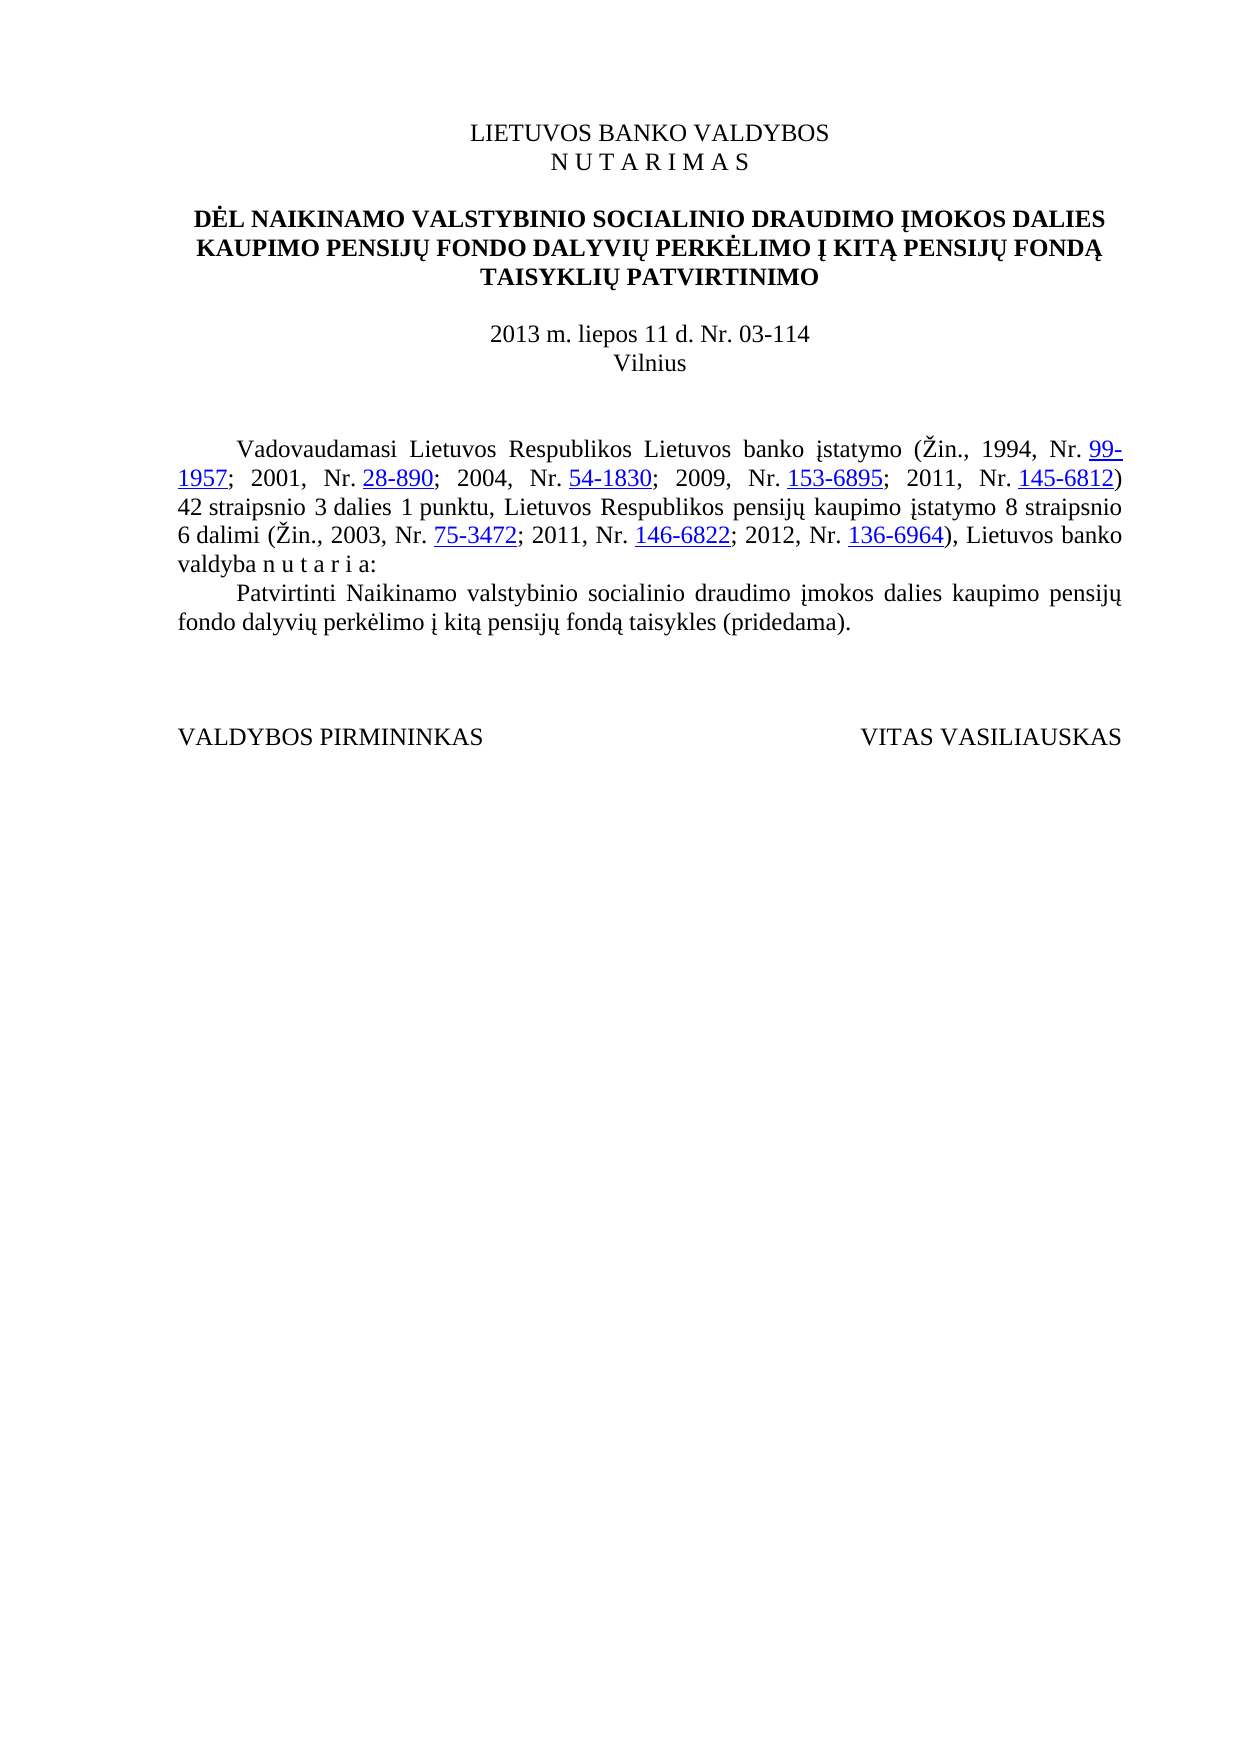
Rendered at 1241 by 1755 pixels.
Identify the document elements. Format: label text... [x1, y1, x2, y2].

text Vilnius [177, 348, 1122, 377]
text Patvirtinti Naikinamo valstybinio socialinio draudimo įmokos dalies kaupimo pensijų fondo dalyvių perkėlimo į kitą pensijų fondą taisykles (pridedama). [177, 578, 1122, 636]
text DĖL Naikinamo valstybinio socialinio draudimo įmokos dalies kaupimo pensijų fondo dalyvių perkėlimo į kitą pensijų fondą taisyklių patvirtinimo [177, 204, 1122, 291]
text Valdybos pirmininkas Vitas Vasiliauskas [177, 722, 1122, 751]
text LIETUVOS BANKO VALDYBos [177, 118, 1122, 147]
text Vadovaudamasi Lietuvos Respublikos Lietuvos banko įstatymo (Žin., 1994, Nr. 99-1957; 2001, Nr. 28-890; 2004, Nr. 54-1830; 2009, Nr. 153-6895; 2011, Nr. 145-6812) 42 straipsnio 3 dalies 1 punktu, Lietuvos Respublikos pensijų kaupimo įstatymo 8 straipsnio 6 dalimi (Žin., 2003, Nr. 75-3472; 2011, Nr. 146-6822; 2012, Nr. 136-6964), Lietuvos banko valdyba n u t a r i a: [177, 434, 1122, 578]
text N U T A R I M A S [177, 147, 1122, 176]
text 2013 m. liepos 11 d. Nr. 03-114 [177, 319, 1122, 348]
